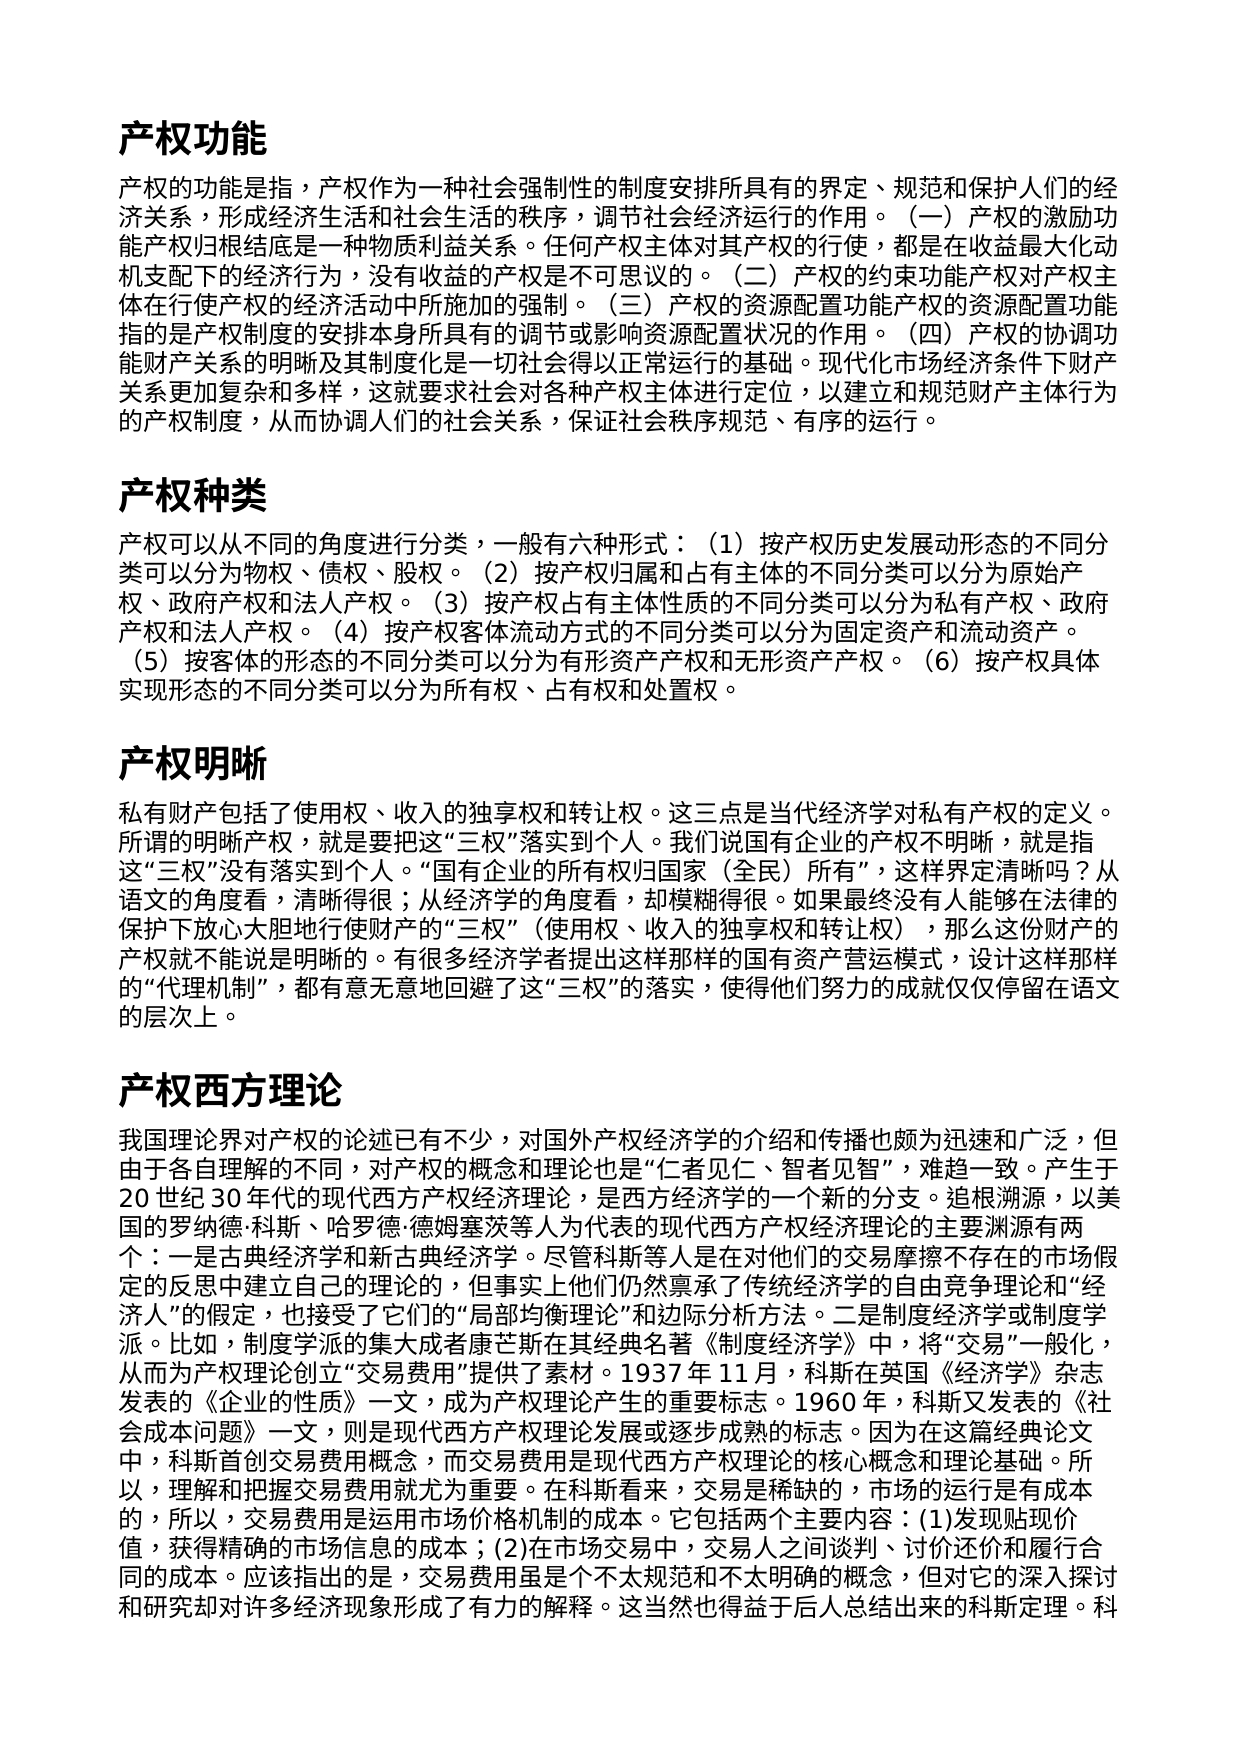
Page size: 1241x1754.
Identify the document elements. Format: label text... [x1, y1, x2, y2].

subtitle 产权功能 [118, 118, 1122, 162]
subtitle 产权种类 [118, 474, 1122, 518]
subtitle 产权西方理论 [118, 1070, 1122, 1113]
text 私有财产包括了使用权、收入的独享权和转让权。这三点是当代经济学对私有产权的定义。所谓的明晰产权，就是要把这“三权”落实到个人。我们说国有企业的产权不明晰，就是指这“三权”没有落实到个人。“国有企业的所有权归国家（全民）所有”，这样界定清晰吗？从语文的角度看，清晰得很；从经济学的角度看，却模糊得很。如果最终没有人能够在法律的保护下放心大胆地行使财产的“三权”（使用权、收入的独享权和转让权），那么这份财产的产权就不能说是明晰的。有很多经济学者提出这样那样的国有资产营运模式，设计这样那样的“代理机制”，都有意无意地回避了这“三权”的落实，使得他们努力的成就仅仅停留在语文的层次上。 [118, 799, 1122, 1032]
subtitle 产权明晰 [118, 743, 1122, 787]
text 我国理论界对产权的论述已有不少，对国外产权经济学的介绍和传播也颇为迅速和广泛，但由于各自理解的不同，对产权的概念和理论也是“仁者见仁、智者见智”，难趋一致。产生于20世纪30年代的现代西方产权经济理论，是西方经济学的一个新的分支。追根溯源，以美国的罗纳德·科斯、哈罗德·德姆塞茨等人为代表的现代西方产权经济理论的主要渊源有两个：一是古典经济学和新古典经济学。尽管科斯等人是在对他们的交易摩擦不存在的市场假定的反思中建立自己的理论的，但事实上他们仍然禀承了传统经济学的自由竞争理论和“经济人”的假定，也接受了它们的“局部均衡理论”和边际分析方法。二是制度经济学或制度学派。比如，制度学派的集大成者康芒斯在其经典名著《制度经济学》中，将“交易”一般化，从而为产权理论创立“交易费用”提供了素材。1937年11月，科斯在英国《经济学》杂志发表的《企业的性质》一文，成为产权理论产生的重要标志。1960年，科斯又发表的《社会成本问题》一文，则是现代西方产权理论发展或逐步成熟的标志。因为在这篇经典论文中，科斯首创交易费用概念，而交易费用是现代西方产权理论的核心概念和理论基础。所以，理解和把握交易费用就尤为重要。在科斯看来，交易是稀缺的，市场的运行是有成本的，所以，交易费用是运用市场价格机制的成本。它包括两个主要内容：(1)发现贴现价值，获得精确的市场信息的成本；(2)在市场交易中，交易人之间谈判、讨价还价和履行合同的成本。应该指出的是，交易费用虽是个不太规范和不太明确的概念，但对它的深入探讨和研究却对许多经济现象形成了有力的解释。这当然也得益于后人总结出来的科斯定理。科 [118, 1126, 1122, 1622]
text 产权的功能是指，产权作为一种社会强制性的制度安排所具有的界定、规范和保护人们的经济关系，形成经济生活和社会生活的秩序，调节社会经济运行的作用。（一）产权的激励功能产权归根结底是一种物质利益关系。任何产权主体对其产权的行使，都是在收益最大化动机支配下的经济行为，没有收益的产权是不可思议的。（二）产权的约束功能产权对产权主体在行使产权的经济活动中所施加的强制。（三）产权的资源配置功能产权的资源配置功能指的是产权制度的安排本身所具有的调节或影响资源配置状况的作用。（四）产权的协调功能财产关系的明晰及其制度化是一切社会得以正常运行的基础。现代化市场经济条件下财产关系更加复杂和多样，这就要求社会对各种产权主体进行定位，以建立和规范财产主体行为的产权制度，从而协调人们的社会关系，保证社会秩序规范、有序的运行。 [118, 174, 1122, 437]
text 产权可以从不同的角度进行分类，一般有六种形式：（1）按产权历史发展动形态的不同分类可以分为物权、债权、股权。（2）按产权归属和占有主体的不同分类可以分为原始产权、政府产权和法人产权。（3）按产权占有主体性质的不同分类可以分为私有产权、政府产权和法人产权。（4）按产权客体流动方式的不同分类可以分为固定资产和流动资产。（5）按客体的形态的不同分类可以分为有形资产产权和无形资产产权。（6）按产权具体实现形态的不同分类可以分为所有权、占有权和处置权。 [118, 530, 1122, 705]
